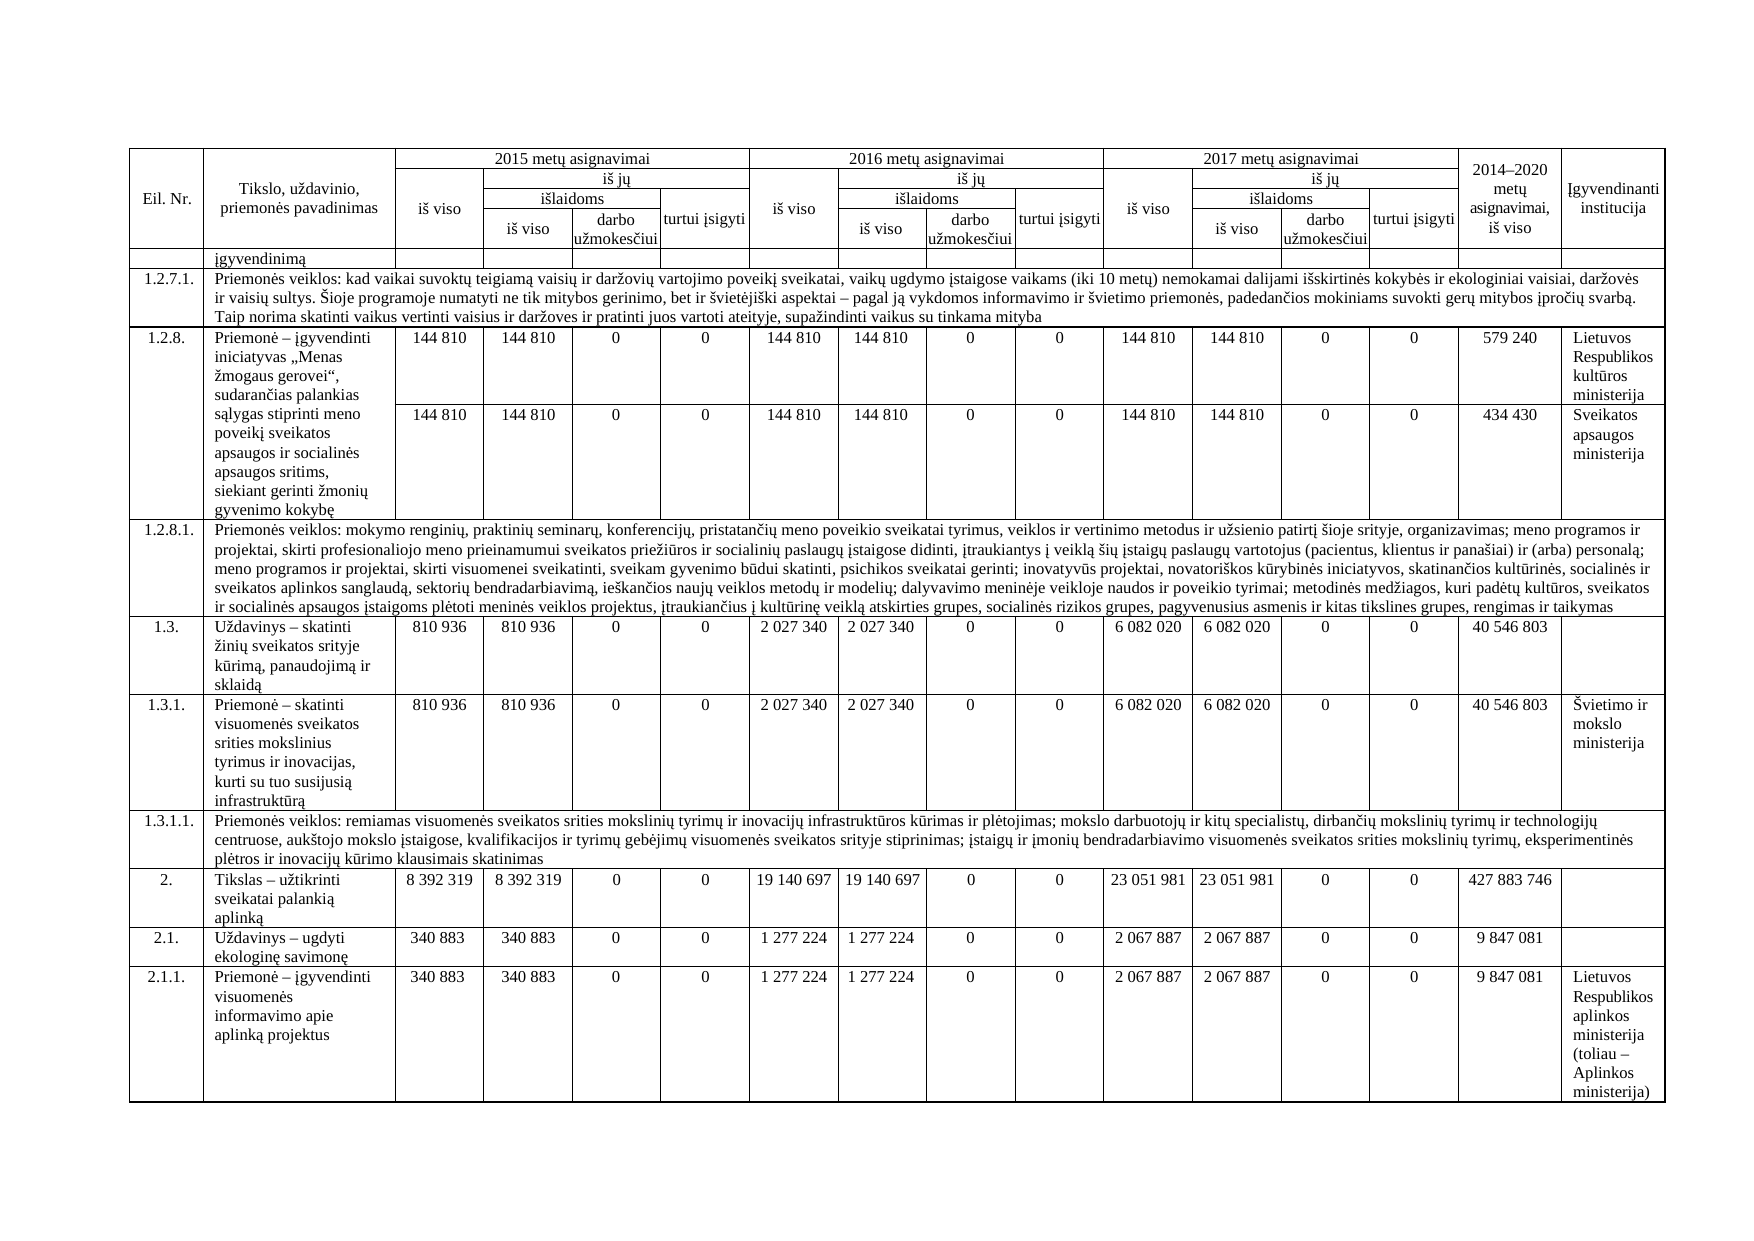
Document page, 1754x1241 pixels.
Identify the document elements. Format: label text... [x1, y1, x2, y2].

table_cell [1282, 249, 1369, 268]
table_cell [1193, 249, 1281, 268]
table_cell 0 [1016, 928, 1103, 966]
table_cell [1666, 326, 1754, 404]
table_cell iš viso [1104, 169, 1192, 248]
table_cell [927, 249, 1015, 268]
table_cell turtui įsigyti [661, 189, 749, 248]
table_header Įgyvendinanti institucija [1562, 149, 1664, 248]
table_cell 0 [573, 869, 660, 927]
table_cell 1.2.8.1. [130, 520, 203, 616]
table_header 2014–2020 metų asignavimai, iš viso [1459, 149, 1561, 248]
table_cell 2 027 340 [750, 617, 838, 694]
table_cell 6 082 020 [1193, 695, 1281, 810]
table_cell Priemonės veiklos: kad vaikai suvoktų teigiamą vaisių ir daržovių vartojimo poveikį sveikatai, vaikų ugdymo įstaigose vaikams (iki 10 metų) nemokamai dalijami išskirtinės kokybės ir ekologiniai vaisiai, daržovės ir vaisių sultys. Šioje programoje numatyti ne tik mitybos gerinimo, bet ir švietėjiški aspektai – pagal ją vykdomos informavimo ir švietimo priemonės, padedančios mokiniams suvokti gerų mitybos įpročių svarbą. Taip norima skatinti vaikus vertinti vaisius ir daržoves ir pratinti juos vartoti ateityje, supažindinti vaikus su tinkama mityba [204, 269, 1664, 326]
table_cell 144 810 [1104, 328, 1192, 404]
table_cell 0 [927, 405, 1015, 519]
table_cell 144 810 [1193, 328, 1281, 404]
table_header Eil. Nr. [130, 149, 203, 248]
table_cell [1104, 249, 1192, 268]
table_cell 144 810 [750, 328, 838, 404]
table_cell Priemonė – įgyvendinti iniciatyvas „Menas žmogaus gerovei“, sudarančias palankias sąlygas stiprinti meno poveikį sveikatos apsaugos ir socialinės apsaugos sritims, siekiant gerinti žmonių gyvenimo kokybę [204, 328, 395, 519]
table_cell 9 847 081 [1459, 928, 1561, 966]
table_cell 0 [927, 617, 1015, 694]
table_cell 0 [573, 695, 660, 810]
table_cell [1370, 249, 1458, 268]
table_cell 810 936 [484, 695, 572, 810]
table_cell 434 430 [1459, 405, 1561, 519]
table_cell 144 810 [839, 405, 926, 519]
table_cell 0 [661, 967, 749, 1101]
table_cell 0 [573, 617, 660, 694]
table_cell 0 [927, 869, 1015, 927]
table_cell [1562, 928, 1664, 966]
table_cell 810 936 [396, 695, 483, 810]
table_cell 0 [1370, 869, 1458, 927]
table_cell [1459, 249, 1561, 268]
table_cell 144 810 [839, 328, 926, 404]
table_cell 144 810 [750, 405, 838, 519]
table_header [1666, 148, 1754, 168]
table_cell 0 [1370, 617, 1458, 694]
table_cell 0 [661, 617, 749, 694]
table_cell 1 277 224 [839, 967, 926, 1101]
table_cell 0 [661, 928, 749, 966]
table_cell [1562, 249, 1664, 268]
table_cell Priemonė – įgyvendinti visuomenės informavimo apie aplinką projektus [204, 967, 395, 1101]
table_cell 2 027 340 [839, 617, 926, 694]
table_cell iš viso [1193, 209, 1281, 248]
table_cell Švietimo ir mokslo ministerija [1562, 695, 1664, 810]
table_cell [1666, 188, 1754, 208]
table_cell [839, 249, 926, 268]
table_cell darbo užmokesčiui [927, 209, 1015, 248]
table_cell 2 067 887 [1193, 928, 1281, 966]
table_cell iš viso [750, 169, 838, 248]
table_cell [1666, 810, 1754, 868]
table_cell 1 277 224 [839, 928, 926, 966]
table_cell iš viso [484, 209, 572, 248]
table_cell 810 936 [484, 617, 572, 694]
table_header Tikslo, uždavinio, priemonės pavadinimas [204, 149, 395, 248]
table_cell 0 [1370, 328, 1458, 404]
table_cell iš jų [1193, 169, 1458, 188]
table_cell [1666, 519, 1754, 616]
table_cell 0 [573, 328, 660, 404]
table_cell Priemonės veiklos: mokymo renginių, praktinių seminarų, konferencijų, pristatančių meno poveikio sveikatai tyrimus, veiklos ir vertinimo metodus ir užsienio patirtį šioje srityje, organizavimas; meno programos ir projektai, skirti profesionaliojo meno prieinamumui sveikatos priežiūros ir socialinių paslaugų įstaigose didinti, įtraukiantys į veiklą šių įstaigų paslaugų vartotojus (pacientus, klientus ir panašiai) ir (arba) personalą; meno programos ir projektai, skirti visuomenei sveikatinti, sveikam gyvenimo būdui skatinti, psichikos sveikatai gerinti; inovatyvūs projektai, novatoriškos kūrybinės iniciatyvos, skatinančios kultūrinės, socialinės ir sveikatos aplinkos sanglaudą, sektorių bendradarbiavimą, ieškančios naujų veiklos metodų ir modelių; dalyvavimo meninėje veikloje naudos ir poveikio tyrimai; metodinės medžiagos, kuri padėtų kultūros, sveikatos ir socialinės apsaugos įstaigoms plėtoti meninės veiklos projektus, įtraukiančius į kultūrinę veiklą atskirties grupes, socialinės rizikos grupes, pagyvenusius asmenis ir kitas tikslines grupes, rengimas ir taikymas [204, 520, 1664, 616]
table_cell 23 051 981 [1104, 869, 1192, 927]
table_cell 2 027 340 [839, 695, 926, 810]
table_cell [1666, 248, 1754, 268]
table_cell [1666, 927, 1754, 966]
table_cell turtui įsigyti [1370, 189, 1458, 248]
table_cell [1666, 168, 1754, 188]
table_cell 0 [927, 328, 1015, 404]
table_cell 2 067 887 [1104, 967, 1192, 1101]
table_cell 1 277 224 [750, 967, 838, 1101]
table_cell 340 883 [396, 967, 483, 1101]
table_cell 2 067 887 [1193, 967, 1281, 1101]
table_cell 1 277 224 [750, 928, 838, 966]
table_cell 0 [1016, 967, 1103, 1101]
table_cell 1.3.1.1. [130, 811, 203, 868]
table_cell 2.1.1. [130, 967, 203, 1101]
table_cell 0 [661, 695, 749, 810]
table_cell [1562, 869, 1664, 927]
table_cell 0 [1016, 617, 1103, 694]
table_cell 8 392 319 [396, 869, 483, 927]
table_cell [573, 249, 660, 268]
table_cell 144 810 [1104, 405, 1192, 519]
table_cell 0 [661, 405, 749, 519]
table_cell iš viso [839, 209, 926, 248]
table_cell iš jų [839, 169, 1103, 188]
table_cell 2. [130, 869, 203, 927]
table_cell 579 240 [1459, 328, 1561, 404]
table_cell išlaidoms [1193, 189, 1369, 208]
table_header 2016 metų asignavimai [750, 149, 1103, 168]
table_cell 8 392 319 [484, 869, 572, 927]
table_cell [1666, 268, 1754, 326]
table_cell [1666, 616, 1754, 694]
table_cell 0 [1016, 695, 1103, 810]
table_cell 0 [1282, 967, 1369, 1101]
table_cell 23 051 981 [1193, 869, 1281, 927]
table_cell 9 847 081 [1459, 967, 1561, 1101]
table_cell 144 810 [484, 405, 572, 519]
table_cell [1666, 868, 1754, 927]
table_cell 427 883 746 [1459, 869, 1561, 927]
table_cell 0 [573, 928, 660, 966]
table_cell 0 [1370, 695, 1458, 810]
table_cell 0 [1282, 617, 1369, 694]
table_cell 1.2.7.1. [130, 269, 203, 326]
table_cell [1562, 617, 1664, 694]
table_cell 40 546 803 [1459, 695, 1561, 810]
table_cell Uždavinys – ugdyti ekologinę savimonę [204, 928, 395, 966]
table_cell Priemonė – skatinti visuomenės sveikatos srities mokslinius tyrimus ir inovacijas, kurti su tuo susijusią infrastruktūrą [204, 695, 395, 810]
table_cell 340 883 [484, 928, 572, 966]
table_cell 0 [1370, 928, 1458, 966]
table_cell 0 [1282, 695, 1369, 810]
table_cell iš viso [396, 169, 483, 248]
table_cell 1.2.8. [130, 328, 203, 519]
table_cell 2.1. [130, 928, 203, 966]
table_cell 0 [573, 405, 660, 519]
table_cell [1666, 694, 1754, 810]
table_cell darbo užmokesčiui [1282, 209, 1369, 248]
table_cell turtui įsigyti [1016, 189, 1103, 248]
table_cell 0 [927, 967, 1015, 1101]
table_cell 144 810 [1193, 405, 1281, 519]
table_cell Sveikatos apsaugos ministerija [1562, 405, 1664, 519]
table_cell 0 [573, 967, 660, 1101]
table_cell įgyvendinimą [204, 249, 395, 268]
table_cell iš jų [484, 169, 749, 188]
table_cell Tikslas – užtikrinti sveikatai palankią aplinką [204, 869, 395, 927]
table_cell 2 027 340 [750, 695, 838, 810]
table_cell 6 082 020 [1193, 617, 1281, 694]
table_cell [1666, 404, 1754, 519]
table_cell 19 140 697 [839, 869, 926, 927]
table_cell 6 082 020 [1104, 617, 1192, 694]
table_cell 810 936 [396, 617, 483, 694]
table_cell 2 067 887 [1104, 928, 1192, 966]
table_cell 144 810 [396, 328, 483, 404]
table_cell 0 [661, 869, 749, 927]
table_cell 0 [927, 695, 1015, 810]
table_cell Uždavinys – skatinti žinių sveikatos srityje kūrimą, panaudojimą ir sklaidą [204, 617, 395, 694]
table_cell [130, 249, 203, 268]
table_cell 19 140 697 [750, 869, 838, 927]
table_header 2015 metų asignavimai [396, 149, 749, 168]
table_cell Lietuvos Respublikos kultūros ministerija [1562, 328, 1664, 404]
table_cell 0 [661, 328, 749, 404]
table_cell [1666, 966, 1754, 1101]
table_cell 340 883 [396, 928, 483, 966]
table_cell 0 [1016, 405, 1103, 519]
table_cell [661, 249, 749, 268]
table_cell 0 [1282, 328, 1369, 404]
table_cell 40 546 803 [1459, 617, 1561, 694]
table_cell 0 [1370, 405, 1458, 519]
table_cell 144 810 [396, 405, 483, 519]
table_cell 1.3. [130, 617, 203, 694]
table_cell [396, 249, 483, 268]
table_cell Lietuvos Respublikos aplinkos ministerija (toliau –Aplinkos ministerija) [1562, 967, 1664, 1101]
table_cell 0 [1282, 869, 1369, 927]
table_cell Priemonės veiklos: remiamas visuomenės sveikatos srities mokslinių tyrimų ir inovacijų infrastruktūros kūrimas ir plėtojimas; mokslo darbuotojų ir kitų specialistų, dirbančių mokslinių tyrimų ir technologijų centruose, aukštojo mokslo įstaigose, kvalifikacijos ir tyrimų gebėjimų visuomenės sveikatos srityje stiprinimas; įstaigų ir įmonių bendradarbiavimo visuomenės sveikatos srities mokslinių tyrimų, eksperimentinės plėtros ir inovacijų kūrimo klausimais skatinimas [204, 811, 1664, 868]
table_cell 6 082 020 [1104, 695, 1192, 810]
table_cell 0 [1370, 967, 1458, 1101]
table_cell [484, 249, 572, 268]
table_cell [1016, 249, 1103, 268]
table_cell [1666, 208, 1754, 248]
table_cell 0 [1282, 405, 1369, 519]
table_cell 0 [1016, 328, 1103, 404]
table_cell 340 883 [484, 967, 572, 1101]
table_cell 144 810 [484, 328, 572, 404]
table_cell darbo užmokesčiui [573, 209, 660, 248]
table_header 2017 metų asignavimai [1104, 149, 1458, 168]
table_cell 1.3.1. [130, 695, 203, 810]
table_cell 0 [927, 928, 1015, 966]
table_cell [750, 249, 838, 268]
table_cell išlaidoms [839, 189, 1015, 208]
table_cell išlaidoms [484, 189, 660, 208]
table_cell 0 [1282, 928, 1369, 966]
table_cell 0 [1016, 869, 1103, 927]
